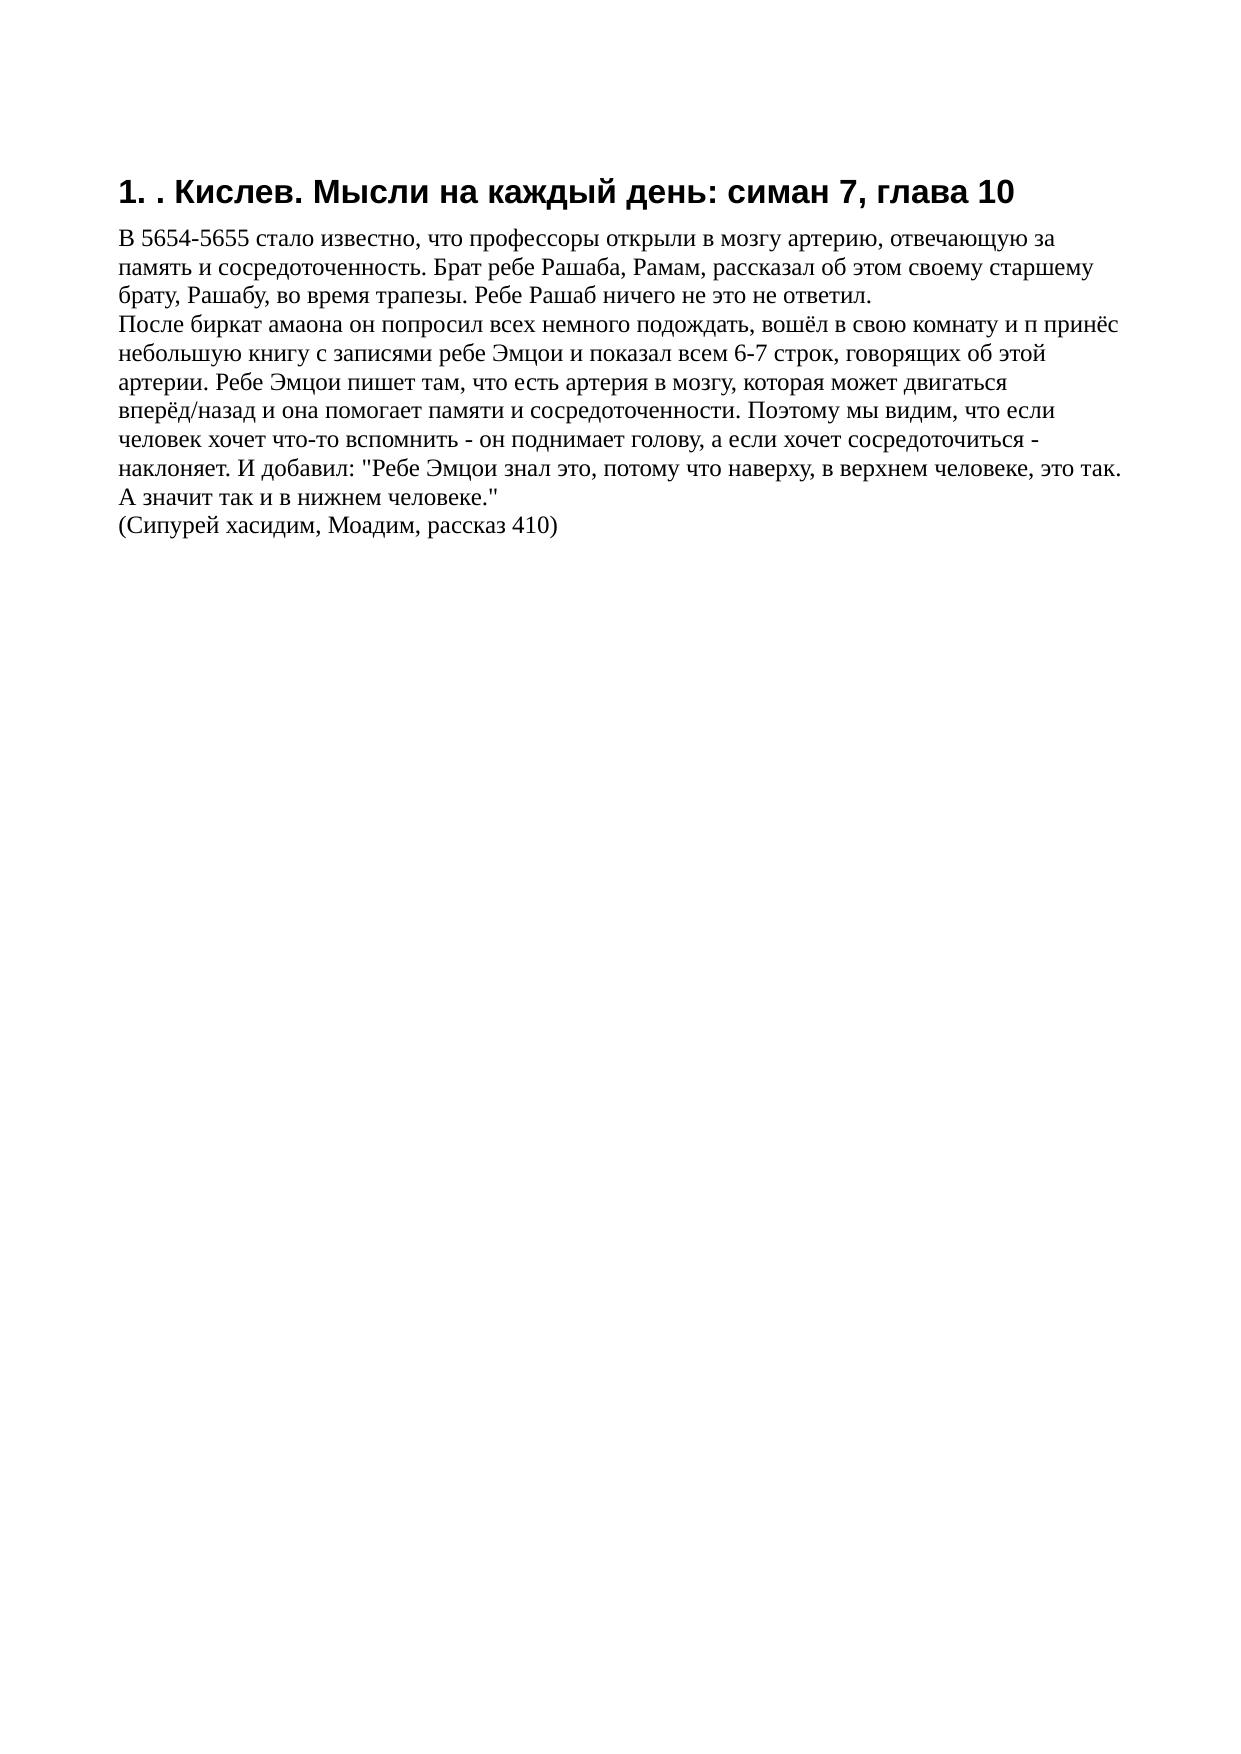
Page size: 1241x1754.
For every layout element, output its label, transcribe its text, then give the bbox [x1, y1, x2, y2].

subtitle . Кислев. Мысли на каждый день: симан 7, глава 10 [118, 147, 1122, 176]
text После биркат амаона он попросил всех немного подождать, вошёл в свою комнату и п принёс небольшую книгу с записями ребе Эмцои и показал всем 6-7 строк, говорящих об этой артерии. Ребе Эмцои пишет там, что есть артерия в мозгу, которая может двигаться вперёд/назад и она помогает памяти и сосредоточенности. Поэтому мы видим, что если человек хочет что-то вспомнить - он поднимает голову, а если хочет сосредоточиться - наклоняет. И добавил: "Ребе Эмцои знал это, потому что наверху, в верхнем человеке, это так. А значит так и в нижнем человеке." [118, 262, 1122, 463]
text (Сипурей хасидим, Моадим, рассказ 410) [118, 463, 1122, 492]
text В 5654-5655 стало известно, что профессоры открыли в мозгу артерию, отвечающую за память и сосредоточенность. Брат ребе Рашаба, Рамам, рассказал об этом своему старшему брату, Рашабу, во время трапезы. Ребе Рашаб ничего не это не ответил. [118, 176, 1122, 262]
